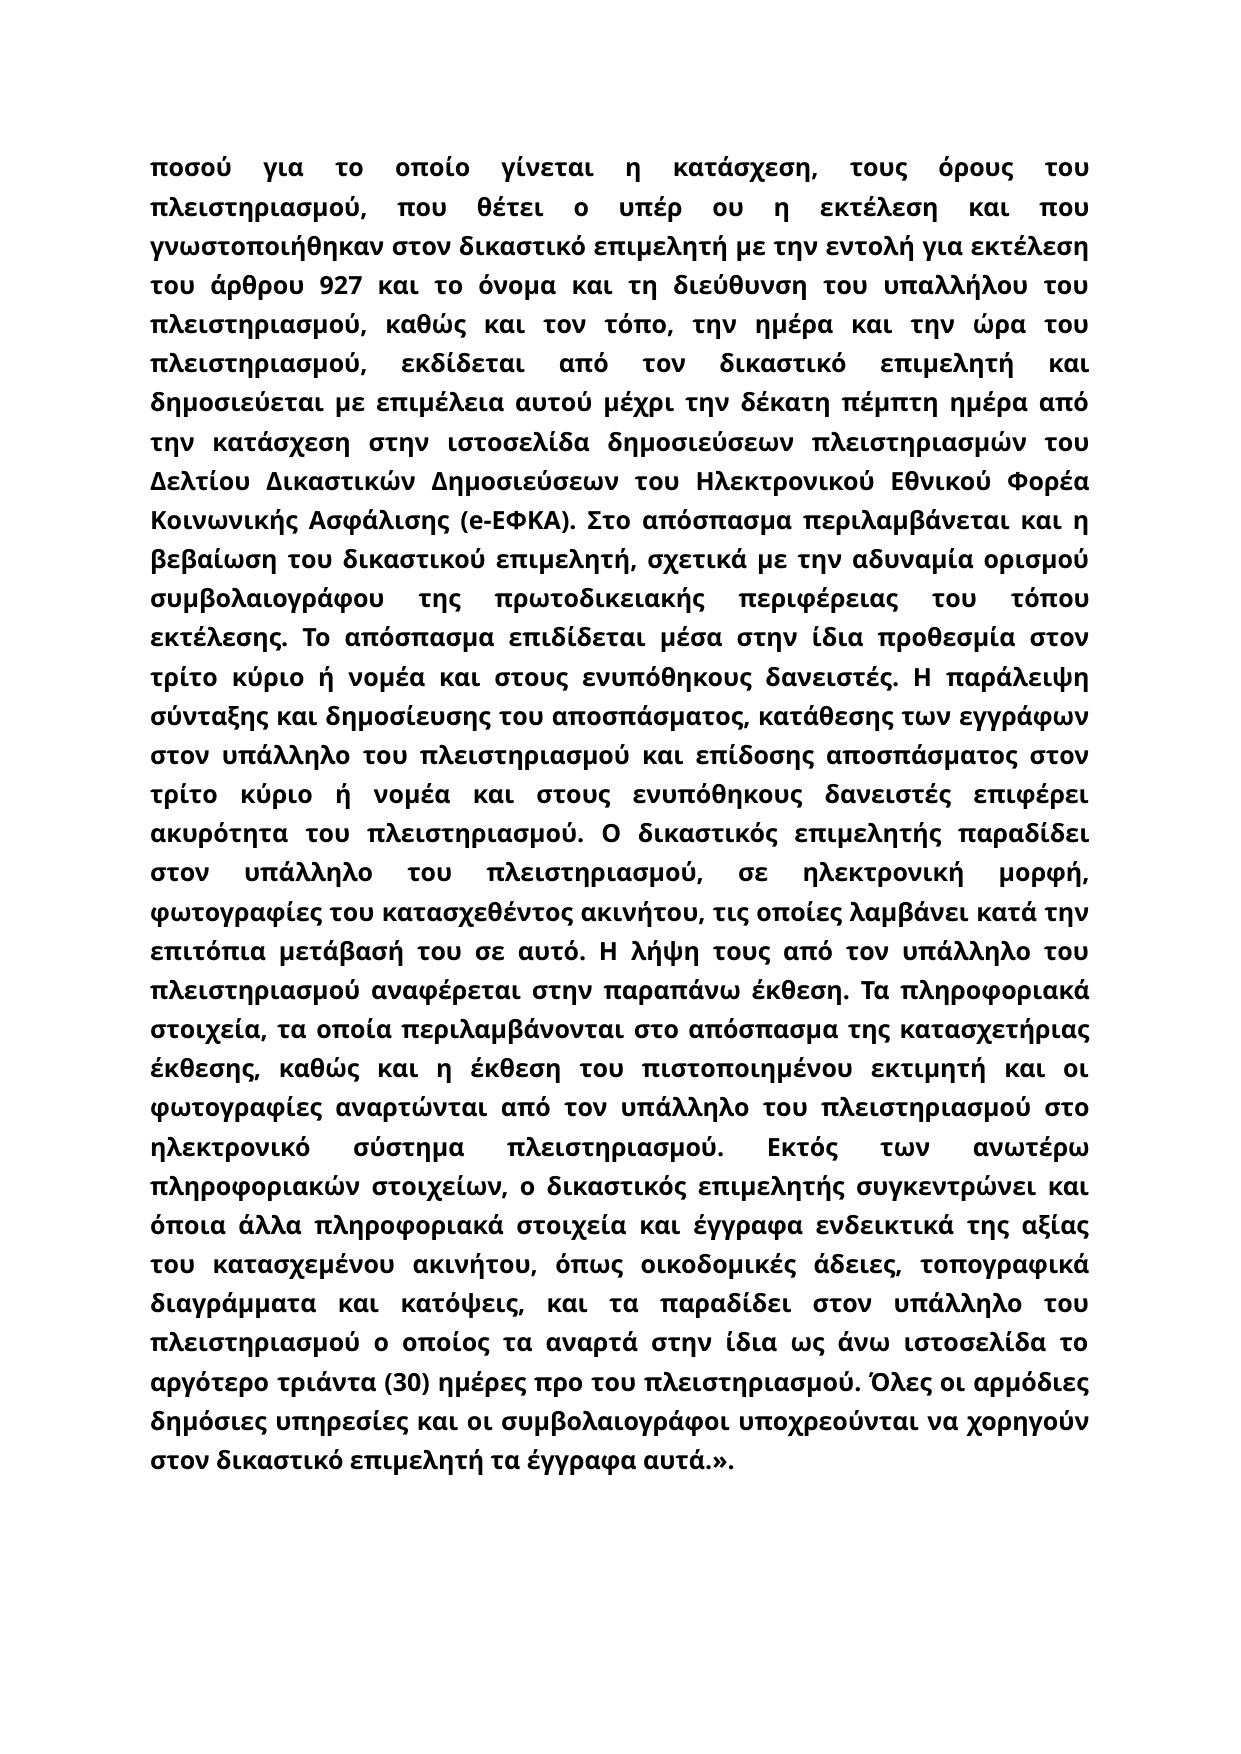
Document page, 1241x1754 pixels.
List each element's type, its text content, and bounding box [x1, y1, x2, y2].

text ποσού για το οποίο γίνεται η κατάσχεση, τους όρους του πλειστηριασμού, που θέτει ο υπέρ ου η εκτέλεση και που γνωστοποιήθηκαν στον δικαστικό επιμελητή με την εντολή για εκτέλεση του άρθρου 927 και το όνομα και τη διεύθυνση του υπαλλήλου του πλειστηριασμού, καθώς και τον τόπο, την ημέρα και την ώρα του πλειστηριασμού, εκδίδεται από τον δικαστικό επιμελητή και δημοσιεύεται με επιμέλεια αυτού μέχρι την δέκατη πέμπτη ημέρα από την κατάσχεση στην ιστοσελίδα δημοσιεύσεων πλειστηριασμών του Δελτίου Δικαστικών Δημοσιεύσεων του Ηλεκτρονικού Εθνικού Φορέα Κοινωνικής Ασφάλισης (e-ΕΦΚΑ). Στο απόσπασμα περιλαμβάνεται και η βεβαίωση του δικαστικού επιμελητή, σχετικά με την αδυναμία ορισμού συμβολαιογράφου της πρωτοδικειακής περιφέρειας του τόπου εκτέλεσης. Το απόσπασμα επιδίδεται μέσα στην ίδια προθεσμία στον τρίτο κύριο ή νομέα και στους ενυπόθηκους δανειστές. Η παράλειψη σύνταξης και δημοσίευσης του αποσπάσματος, κατάθεσης των εγγράφων στον υπάλληλο του πλειστηριασμού και επίδοσης αποσπάσματος στον τρίτο κύριο ή νομέα και στους ενυπόθηκους δανειστές επιφέρει ακυρότητα του πλειστηριασμού. Ο δικαστικός επιμελητής παραδίδει στον υπάλληλο του πλειστηριασμού, σε ηλεκτρονική μορφή, φωτογραφίες του κατασχεθέντος ακινήτου, τις οποίες λαμβάνει κατά την επιτόπια μετάβασή του σε αυτό. Η λήψη τους από τον υπάλληλο του πλειστηριασμού αναφέρεται στην παραπάνω έκθεση. Τα πληροφοριακά στοιχεία, τα οποία περιλαμβάνονται στο απόσπασμα της κατασχετήριας έκθεσης, καθώς και η έκθεση του πιστοποιημένου εκτιμητή και οι φωτογραφίες αναρτώνται από τον υπάλληλο του πλειστηριασμού στο ηλεκτρονικό σύστημα πλειστηριασμού. Εκτός των ανωτέρω πληροφοριακών στοιχείων, ο δικαστικός επιμελητής συγκεντρώνει και όποια άλλα πληροφοριακά στοιχεία και έγγραφα ενδεικτικά της αξίας του κατασχεμένου ακινήτου, όπως οικοδομικές άδειες, τοπογραφικά διαγράμματα και κατόψεις, και τα παραδίδει στον υπάλληλο του πλειστηριασμού ο οποίος τα αναρτά στην ίδια ως άνω ιστοσελίδα το αργότερο τριάντα (30) ημέρες προ του πλειστηριασμού. Όλες οι αρμόδιες δημόσιες υπηρεσίες και οι συμβολαιογράφοι υποχρεούνται να χορηγούν στον δικαστικό επιμελητή τα έγγραφα αυτά.». [150, 150, 1090, 1477]
